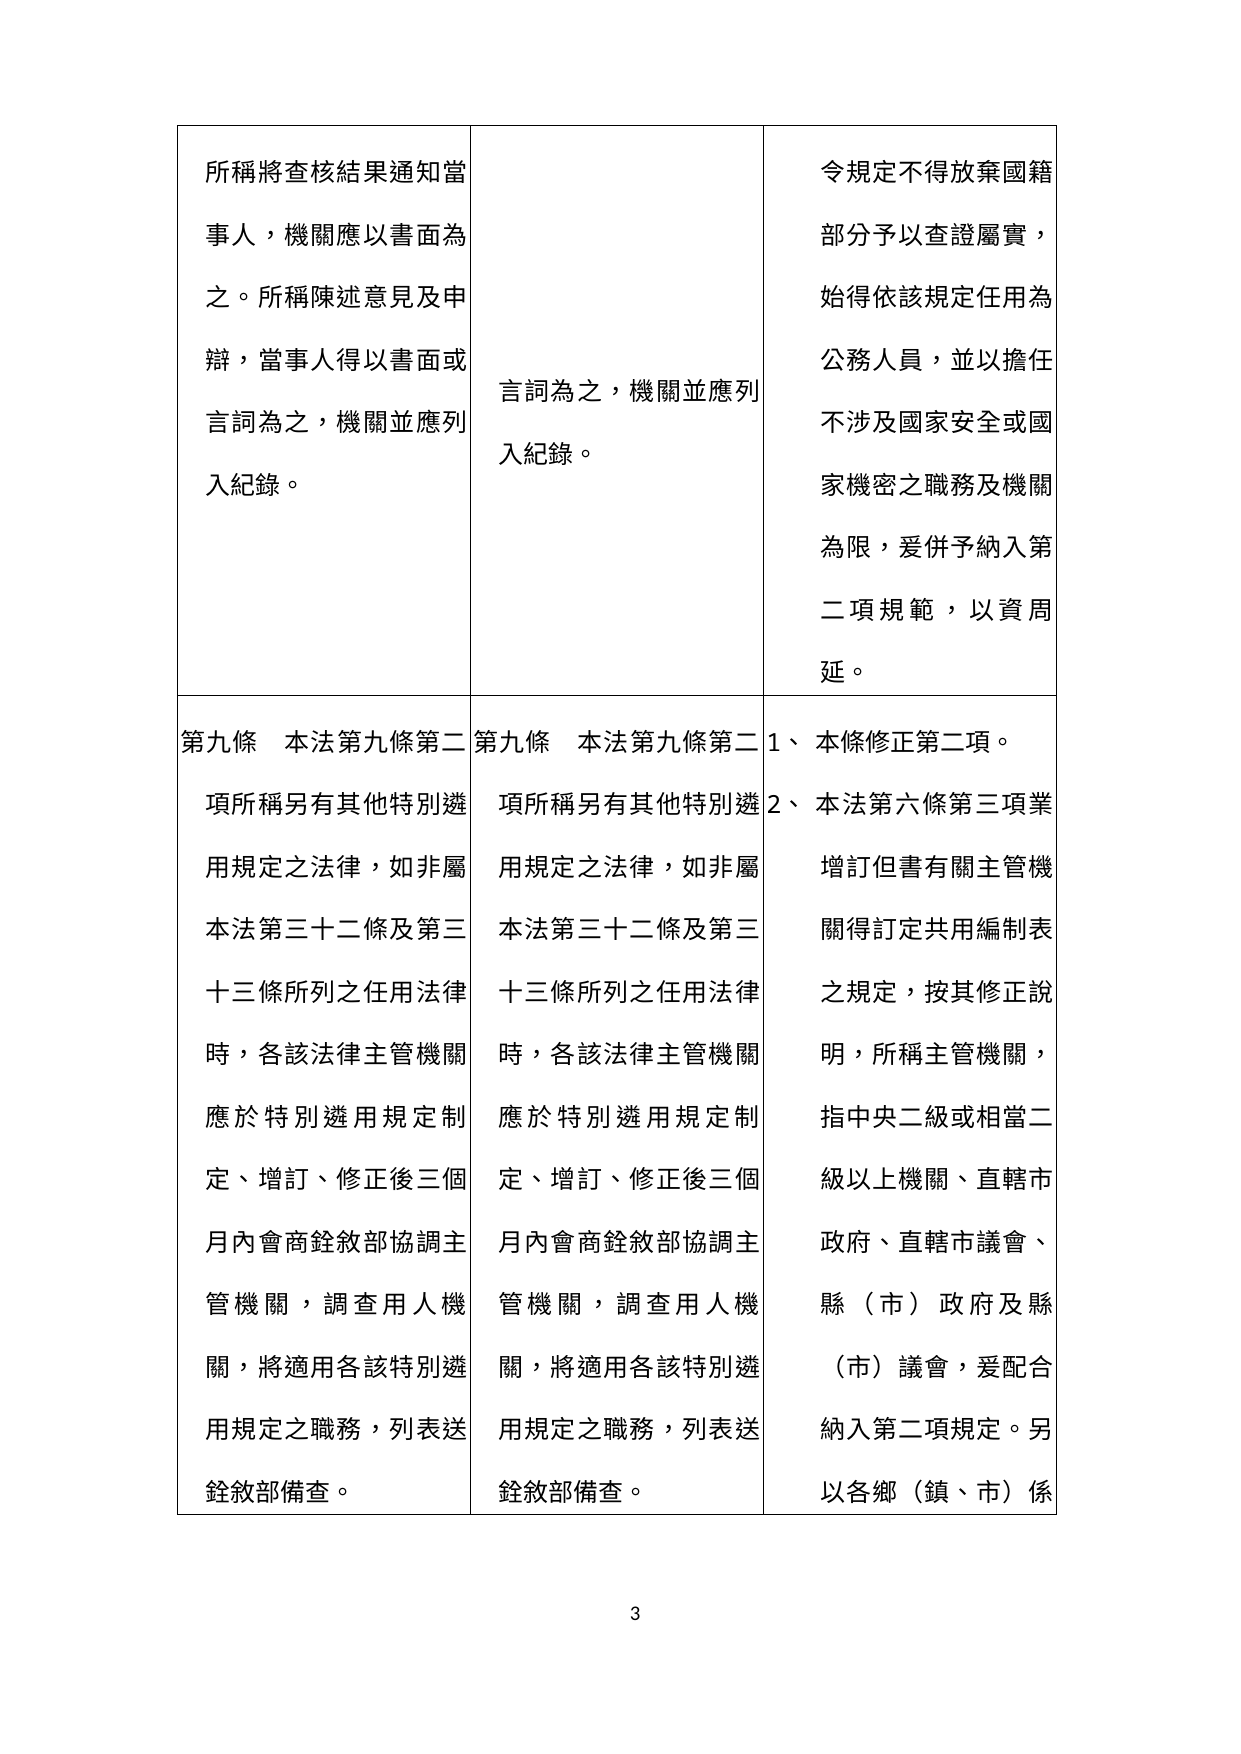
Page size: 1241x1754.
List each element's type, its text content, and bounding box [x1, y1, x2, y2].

table_cell 所稱將查核結果通知當事人，機關應以書面為之。所稱陳述意見及申辯，當事人得以書面或言詞為之，機關並應列入紀錄。 [178, 126, 470, 695]
table_cell 第九條 本法第九條第二項所稱另有其他特別遴用規定之法律，如非屬本法第三十二條及第三十三條所列之任用法律時，各該法律主管機關應於特別遴用規定制定、增訂、修正後三個月內會商銓敘部協調主管機關，調查用人機關，將適用各該特別遴用規定之職務，列表送銓敘部備查。 [471, 696, 763, 1514]
table_cell 言詞為之，機關並應列入紀錄。 [471, 126, 763, 695]
table_cell 本條修正第二項。 本法第六條第三項業增訂但書有關主管機關得訂定共用編制表之規定，按其修正說明，所稱主管機關，指中央二級或相當二級以上機關、直轄市政府、直轄市議會、縣（市）政府及縣（市）議會，爰配合納入第二項規定。另以各鄉（鎮、市）係 [764, 696, 1056, 1514]
table_cell 令規定不得放棄國籍部分予以查證屬實，始得依該規定任用為公務人員，並以擔任不涉及國家安全或國家機密之職務及機關為限，爰併予納入第二項規範，以資周延。 [764, 126, 1056, 695]
table_cell 第九條 本法第九條第二項所稱另有其他特別遴用規定之法律，如非屬本法第三十二條及第三十三條所列之任用法律時，各該法律主管機關應於特別遴用規定制定、增訂、修正後三個月內會商銓敘部協調主管機關，調查用人機關，將適用各該特別遴用規定之職務，列表送銓敘部備查。 [178, 696, 470, 1514]
